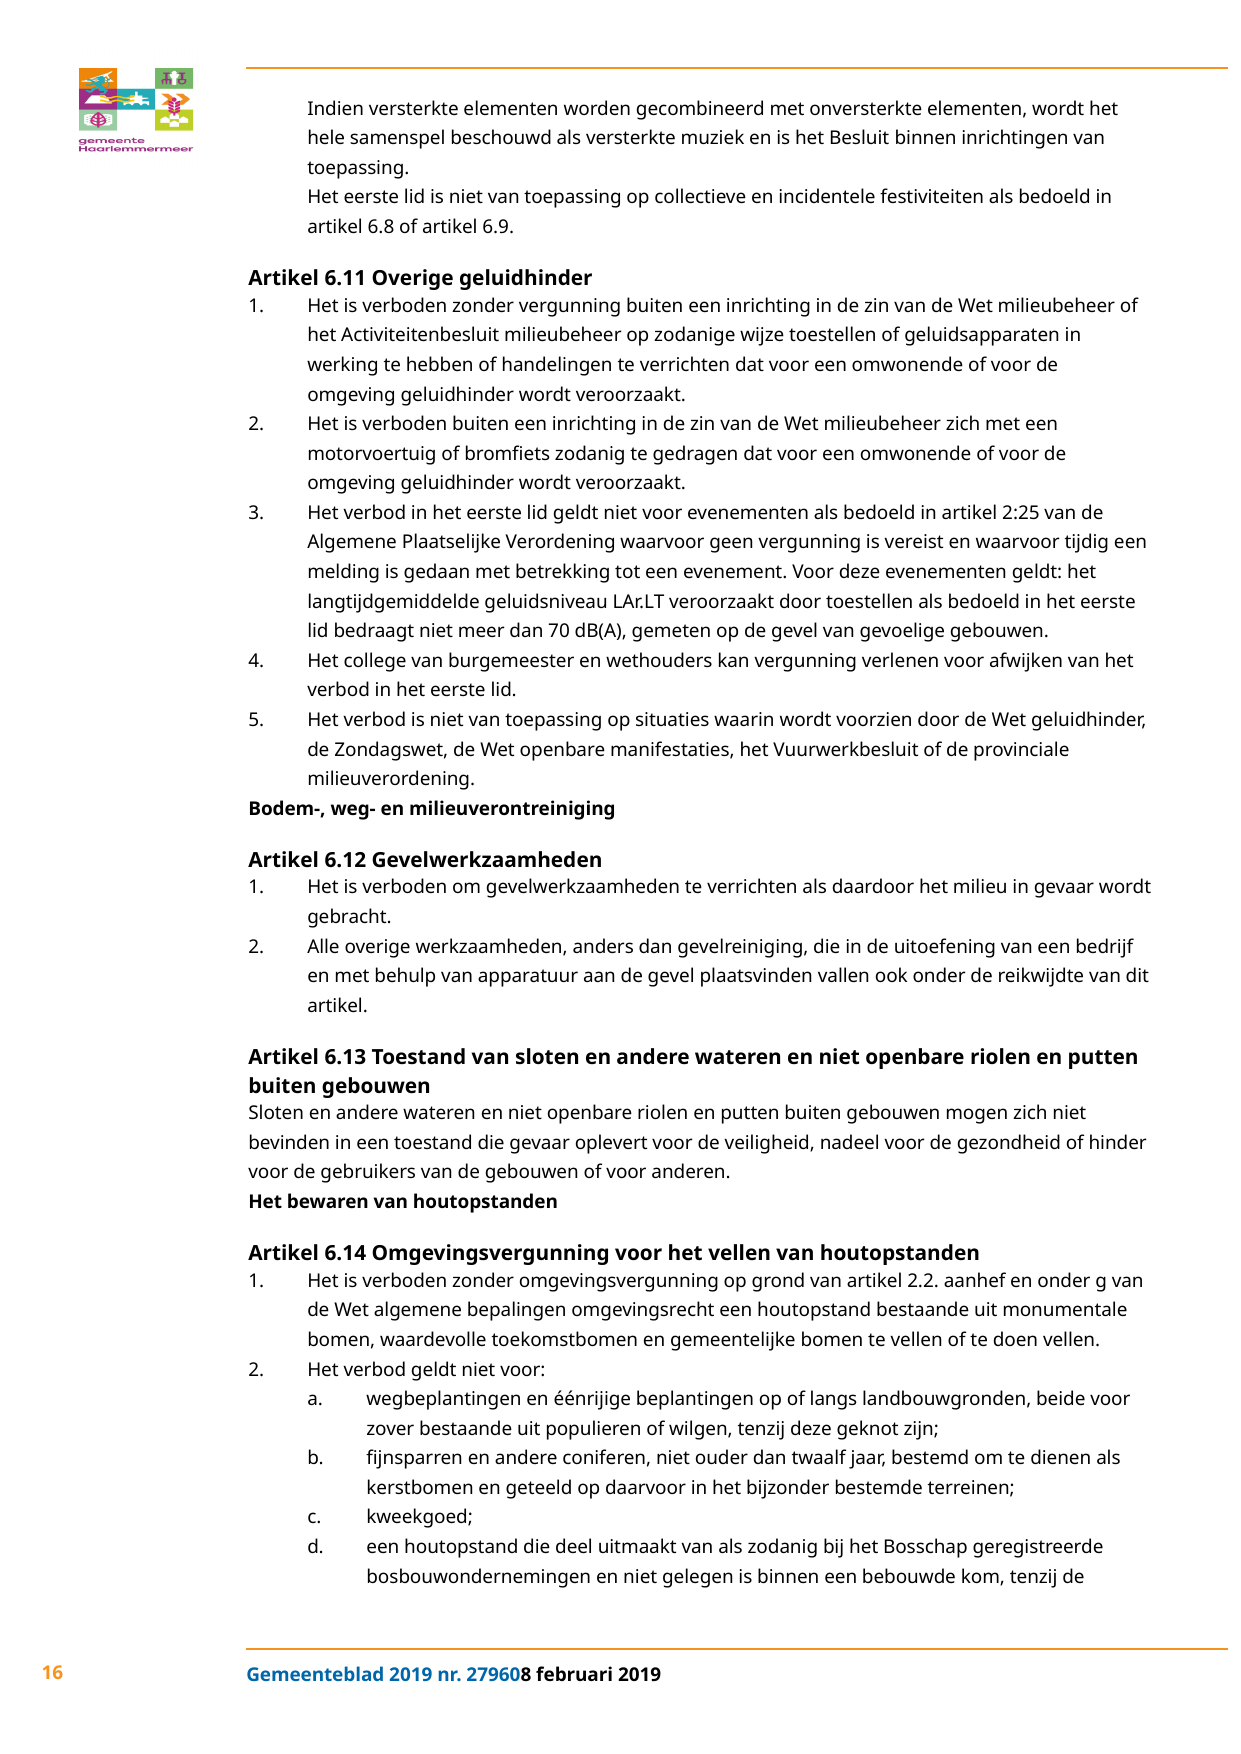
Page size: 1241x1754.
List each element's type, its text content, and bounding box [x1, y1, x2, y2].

list Het eerste lid is niet van toepassing op collectieve en incidentele festiviteiten als bedoeld in artikel 6.8 of artikel 6.9. [248, 183, 1152, 239]
text Artikel 6.11 Overige geluidhinder [248, 263, 1152, 292]
text Het bewaren van houtopstanden [248, 1188, 1152, 1214]
list Het is verboden om gevelwerkzaamheden te verrichten als daardoor het milieu in gevaar wordt gebracht. [248, 874, 1152, 929]
list Het college van burgemeester en wethouders kan vergunning verlenen voor afwijken van het verbod in het eerste lid. [248, 647, 1152, 702]
list Alle overige werkzaamheden, anders dan gevelreiniging, die in de uitoefening van een bedrijf en met behulp van apparatuur aan de gevel plaatsvinden vallen ook onder de reikwijdte van dit artikel. [248, 933, 1152, 1018]
list wegbeplantingen en éénrijige beplantingen op of langs landbouwgronden, beide voor zover bestaande uit populieren of wilgen, tenzij deze geknot zijn; [307, 1385, 1152, 1441]
list Het verbod is niet van toepassing op situaties waarin wordt voorzien door de Wet geluidhinder, de Zondagswet, de Wet openbare manifestaties, het Vuurwerkbesluit of de provinciale milieuverordening. [248, 706, 1152, 791]
list een houtopstand die deel uitmaakt van als zodanig bij het Bosschap geregistreerde bosbouwondernemingen en niet gelegen is binnen een bebouwde kom, tenzij de [307, 1533, 1152, 1588]
list Het verbod in het eerste lid geldt niet voor evenementen als bedoeld in artikel 2:25 van de Algemene Plaatselijke Verordening waarvoor geen vergunning is vereist en waarvoor tijdig een melding is gedaan met betrekking tot een evenement. Voor deze evenementen geldt: het langtijdgemiddelde geluidsniveau LAr.LT veroorzaakt door toestellen als bedoeld in het eerste lid bedraagt niet meer dan 70 dB(A), gemeten op de gevel van gevoelige gebouwen. [248, 499, 1152, 643]
text Artikel 6.12 Gevelwerkzaamheden [248, 845, 1152, 874]
text Sloten en andere wateren en niet openbare riolen en putten buiten gebouwen mogen zich niet bevinden in een toestand die gevaar oplevert voor de veiligheid, nadeel voor de gezondheid of hinder voor de gebruikers van de gebouwen of voor anderen. [248, 1099, 1152, 1184]
text Artikel 6.13 Toestand van sloten en andere wateren en niet openbare riolen en putten buiten gebouwen [248, 1042, 1152, 1099]
text Artikel 6.14 Omgevingsvergunning voor het vellen van houtopstanden [248, 1238, 1152, 1267]
list Het verbod geldt niet voor: [248, 1356, 1152, 1381]
text Bodem-, weg- en milieuverontreiniging [248, 795, 1152, 821]
list kweekgoed; [307, 1504, 1152, 1529]
list Het is verboden zonder omgevingsvergunning op grond van artikel 2.2. aanhef en onder g van de Wet algemene bepalingen omgevingsrecht een houtopstand bestaande uit monumentale bomen, waardevolle toekomstbomen en gemeentelijke bomen te vellen of te doen vellen. [248, 1267, 1152, 1352]
picture [41, 47, 231, 172]
list Het is verboden buiten een inrichting in de zin van de Wet milieubeheer zich met een motorvoertuig of bromfiets zodanig te gedragen dat voor een omwonende of voor de omgeving geluidhinder wordt veroorzaakt. [248, 410, 1152, 495]
list fijnsparren en andere coniferen, niet ouder dan twaalf jaar, bestemd om te dienen als kerstbomen en geteeld op daarvoor in het bijzonder bestemde terreinen; [307, 1444, 1152, 1500]
list Indien versterkte elementen worden gecombineerd met onversterkte elementen, wordt het hele samenspel beschouwd als versterkte muziek en is het Besluit binnen inrichtingen van toepassing. [248, 95, 1152, 180]
list Het is verboden zonder vergunning buiten een inrichting in de zin van de Wet milieubeheer of het Activiteitenbesluit milieubeheer op zodanige wijze toestellen of geluidsapparaten in werking te hebben of handelingen te verrichten dat voor een omwonende of voor de omgeving geluidhinder wordt veroorzaakt. [248, 292, 1152, 406]
